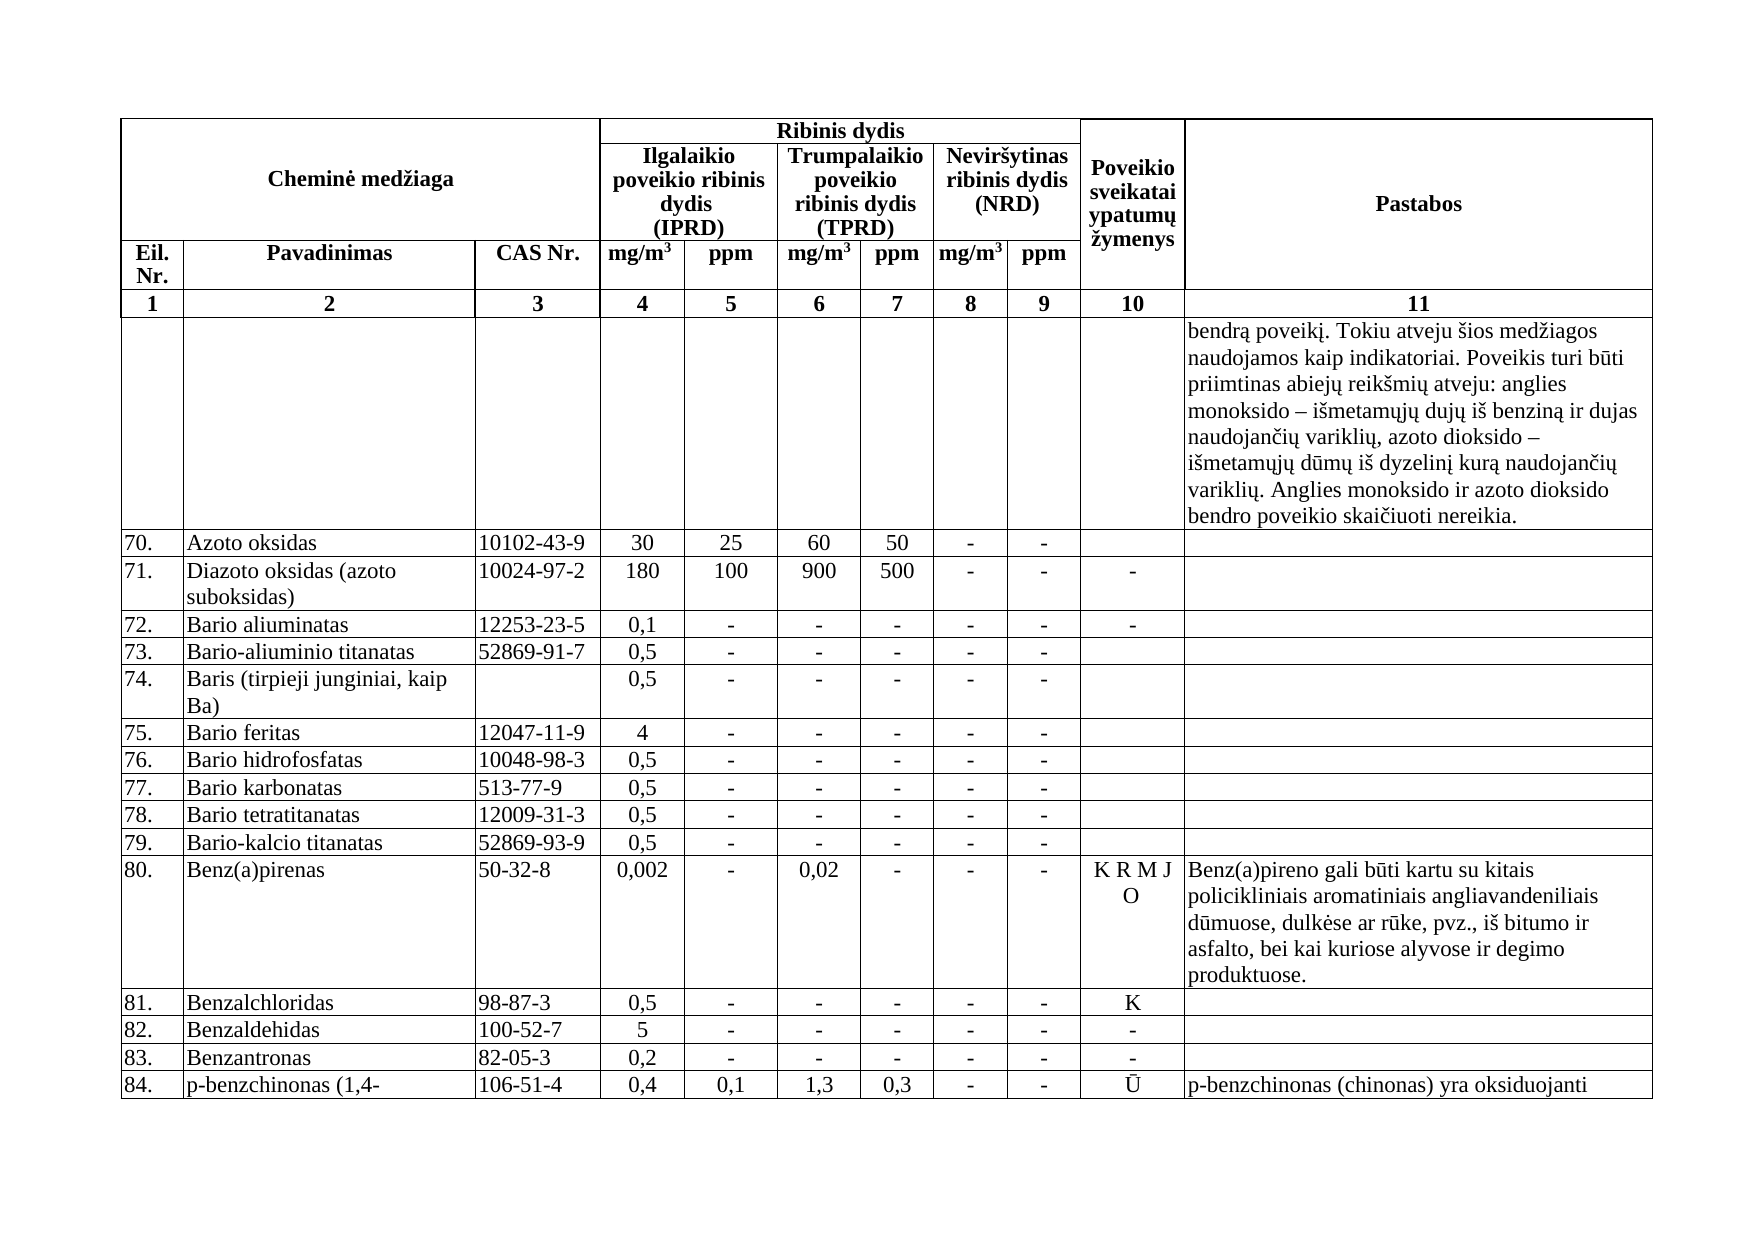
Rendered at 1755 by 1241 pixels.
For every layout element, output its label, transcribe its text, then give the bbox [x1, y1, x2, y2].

table_cell - [934, 638, 1007, 664]
table_cell - [778, 774, 860, 800]
table_cell - [1008, 1044, 1080, 1070]
table_cell - [861, 1044, 933, 1070]
table_cell 106-51-4 [476, 1071, 600, 1097]
table_cell 12009-31-3 [476, 801, 600, 828]
table_cell Bario-kalcio titanatas [184, 829, 475, 855]
table_cell [601, 318, 684, 528]
table_cell 70. [122, 530, 183, 556]
table_cell [1081, 829, 1184, 855]
table_cell Benz(a)pireno gali būti kartu su kitais policikliniais aromatiniais angliavandeniliais dūmuose, dulkėse ar rūke, pvz., iš bitumo ir asfalto, bei kai kuriose alyvose ir degimo produktuose. [1185, 856, 1652, 988]
table_cell - [861, 665, 933, 718]
table_cell - [778, 611, 860, 637]
table_cell - [934, 530, 1007, 556]
table_cell - [934, 1016, 1007, 1043]
table_cell - [934, 856, 1007, 988]
table_cell 180 [601, 557, 684, 609]
table_cell 98-87-3 [476, 989, 600, 1015]
table_cell 82. [122, 1016, 183, 1043]
table_cell [122, 318, 183, 528]
table_cell - [934, 989, 1007, 1015]
table_cell - [685, 1044, 777, 1070]
table_cell mg/m3 [601, 241, 684, 289]
table_cell - [1008, 719, 1080, 746]
table_cell 513-77-9 [476, 774, 600, 800]
table_cell Bario hidrofosfatas [184, 747, 475, 773]
table_cell Pavadinimas [184, 241, 474, 289]
table_cell - [778, 1044, 860, 1070]
table_cell 1,3 [778, 1071, 860, 1097]
table_cell [1081, 719, 1184, 746]
table_cell 100 [685, 557, 777, 609]
table_cell Benz(a)pirenas [184, 856, 475, 988]
table_cell 11 [1185, 290, 1652, 317]
table_cell 0,5 [601, 747, 684, 773]
table_cell - [685, 638, 777, 664]
table_cell - [1081, 1044, 1184, 1070]
table_cell - [1008, 665, 1080, 718]
table_cell Bario tetratitanatas [184, 801, 475, 828]
table_cell - [861, 829, 933, 855]
table_cell - [934, 747, 1007, 773]
table_cell 80. [122, 856, 183, 988]
table_cell 100-52-7 [476, 1016, 600, 1043]
table_cell 0,5 [601, 989, 684, 1015]
table_cell 5 [601, 1016, 684, 1043]
table_cell Baris (tirpieji junginiai, kaip Ba) [184, 665, 475, 718]
table_cell 8 [934, 290, 1007, 317]
table_cell - [685, 856, 777, 988]
table_cell 50-32-8 [476, 856, 600, 988]
table_cell - [1008, 530, 1080, 556]
table_cell [1081, 747, 1184, 773]
table_cell 0,4 [601, 1071, 684, 1097]
table_cell 82-05-3 [476, 1044, 600, 1070]
table_cell 84. [122, 1071, 183, 1097]
table_cell 76. [122, 747, 183, 773]
table_cell - [934, 1071, 1007, 1097]
table_cell - [685, 665, 777, 718]
table_cell [685, 318, 777, 528]
table_cell Ū [1081, 1071, 1184, 1097]
table_cell - [778, 638, 860, 664]
table_cell 10 [1081, 290, 1184, 317]
table_cell 72. [122, 611, 183, 637]
table_cell - [1008, 801, 1080, 828]
table_cell 52869-91-7 [476, 638, 600, 664]
table_cell ppm [861, 241, 933, 289]
table_cell 4 [601, 719, 684, 746]
table_cell [1185, 801, 1652, 828]
table_cell 73. [122, 638, 183, 664]
table_cell 52869-93-9 [476, 829, 600, 855]
table_cell 79. [122, 829, 183, 855]
table_cell - [934, 318, 1007, 528]
table_cell [1185, 829, 1652, 855]
table_cell Benzalchloridas [184, 989, 475, 1015]
table_cell - [1081, 611, 1184, 637]
table_cell mg/m3 [778, 241, 860, 289]
table_cell - [685, 801, 777, 828]
table_cell 50 [861, 530, 933, 556]
table_cell K [1081, 989, 1184, 1015]
table_cell [476, 665, 600, 718]
table_cell 77. [122, 774, 183, 800]
table_cell - [861, 611, 933, 637]
table_cell 500 [861, 557, 933, 609]
table_cell - [934, 719, 1007, 746]
table_cell [1081, 801, 1184, 828]
table_cell - [778, 318, 860, 528]
table_cell 83. [122, 1044, 183, 1070]
table_cell - [934, 665, 1007, 718]
table_cell Eil. Nr. [122, 241, 183, 289]
table_cell 71. [122, 557, 183, 609]
table_cell [1081, 774, 1184, 800]
table_cell 12047-11-9 [476, 719, 600, 746]
table_cell 0,02 [778, 856, 860, 988]
table_cell - [778, 829, 860, 855]
table_cell [1185, 638, 1652, 664]
table_cell 74. [122, 665, 183, 718]
table_cell [1081, 665, 1184, 718]
table_cell 3 [476, 290, 599, 317]
table_cell [1081, 530, 1184, 556]
table_cell 1 [122, 290, 183, 317]
table_cell 0,1 [601, 611, 684, 637]
table_cell - [1008, 829, 1080, 855]
table_cell 75. [122, 719, 183, 746]
table_cell - [1008, 989, 1080, 1015]
table_cell p-benzchinonas (1,4- [184, 1071, 475, 1097]
table_cell - [685, 611, 777, 637]
table_cell Diazoto oksidas (azoto suboksidas) [184, 557, 475, 609]
table_cell [1081, 318, 1184, 528]
table_cell bendrą poveikį. Tokiu atveju šios medžiagos naudojamos kaip indikatoriai. Poveikis turi būti priimtinas abiejų reikšmių atveju: anglies monoksido – išmetamųjų dujų iš benziną ir dujas naudojančių variklių, azoto dioksido – išmetamųjų dūmų iš dyzelinį kurą naudojančių variklių. Anglies monoksido ir azoto dioksido bendro poveikio skaičiuoti nereikia. [1185, 318, 1652, 528]
table_cell - [861, 856, 933, 988]
table_cell - [778, 989, 860, 1015]
table_cell 0,5 [601, 774, 684, 800]
table_cell [184, 318, 475, 528]
table_cell - [861, 989, 933, 1015]
table_cell Bario karbonatas [184, 774, 475, 800]
table_cell - [778, 1016, 860, 1043]
table_cell [1081, 638, 1184, 664]
table_cell 900 [778, 557, 860, 609]
table_cell - [861, 747, 933, 773]
table_cell [476, 318, 600, 528]
table_cell - [685, 1016, 777, 1043]
table_cell - [778, 747, 860, 773]
table_cell - [778, 665, 860, 718]
table_cell [1185, 665, 1652, 718]
table_cell mg/m3 [934, 241, 1007, 289]
table_cell [1185, 1044, 1652, 1070]
table_cell - [1081, 557, 1184, 609]
table_cell ppm [1008, 241, 1080, 289]
table_cell - [1081, 1016, 1184, 1043]
table_cell 10048-98-3 [476, 747, 600, 773]
table_cell [1185, 1016, 1652, 1043]
table_cell - [685, 829, 777, 855]
table_cell - [1008, 611, 1080, 637]
table_cell 0,5 [601, 801, 684, 828]
table_cell 0,5 [601, 638, 684, 664]
table_cell Bario feritas [184, 719, 475, 746]
table_cell - [685, 989, 777, 1015]
table_header Cheminė medžiaga [122, 119, 599, 240]
table_cell - [1008, 638, 1080, 664]
table_cell - [861, 801, 933, 828]
table_cell - [1008, 1071, 1080, 1097]
table_cell Trumpalaikio poveikio ribinis dydis (TPRD) [778, 144, 933, 240]
table_cell Ilgalaikio poveikio ribinis dydis (IPRD) [601, 144, 777, 240]
table_cell 0,5 [601, 829, 684, 855]
table_cell 0,2 [601, 1044, 684, 1070]
table_cell - [861, 318, 933, 528]
table_cell - [1008, 774, 1080, 800]
table_cell - [861, 774, 933, 800]
table_cell - [685, 747, 777, 773]
table_cell 60 [778, 530, 860, 556]
table_cell Benzaldehidas [184, 1016, 475, 1043]
table_cell Neviršytinas ribinis dydis (NRD) [934, 144, 1080, 240]
table_cell [1185, 611, 1652, 637]
table_cell - [1008, 747, 1080, 773]
table_header Ribinis dydis [601, 119, 1080, 143]
table_cell ppm [685, 241, 777, 289]
table_cell - [934, 801, 1007, 828]
table_cell - [685, 774, 777, 800]
table_cell 30 [601, 530, 684, 556]
table_cell 9 [1008, 290, 1080, 317]
table_cell - [778, 801, 860, 828]
table_cell 0,3 [861, 1071, 933, 1097]
table_cell - [1008, 856, 1080, 988]
table_cell - [934, 611, 1007, 637]
table_cell [1185, 989, 1652, 1015]
table_cell [1185, 557, 1652, 609]
table_cell - [1008, 1016, 1080, 1043]
table_cell - [778, 719, 860, 746]
table_cell p-benzchinonas (chinonas) yra oksiduojanti [1185, 1071, 1652, 1097]
table_cell Azoto oksidas [184, 530, 475, 556]
table_cell [1185, 747, 1652, 773]
table_cell Bario-aliuminio titanatas [184, 638, 475, 664]
table_cell - [934, 774, 1007, 800]
table_cell 2 [184, 290, 474, 317]
table_cell 0,002 [601, 856, 684, 988]
table_cell - [1008, 557, 1080, 609]
table_cell 10024-97-2 [476, 557, 600, 609]
table_cell 7 [861, 290, 933, 317]
table_cell [1185, 530, 1652, 556]
table_header Poveikio sveikatai ypatumų žymenys [1081, 120, 1184, 289]
table_cell Bario aliuminatas [184, 611, 475, 637]
table_cell - [934, 829, 1007, 855]
table_cell - [861, 638, 933, 664]
table_cell - [1008, 318, 1080, 528]
table_cell 81. [122, 989, 183, 1015]
table_cell 0,5 [601, 665, 684, 718]
table_cell 0,1 [685, 1071, 777, 1097]
table_cell 10102-43-9 [476, 530, 600, 556]
table_cell 6 [778, 290, 860, 317]
table_cell 78. [122, 801, 183, 828]
table_cell Benzantronas [184, 1044, 475, 1070]
table_cell 25 [685, 530, 777, 556]
table_cell - [861, 1016, 933, 1043]
table_cell 5 [685, 290, 777, 317]
table_cell - [934, 557, 1007, 609]
table_header Pastabos [1186, 120, 1652, 289]
table_cell 4 [601, 290, 684, 317]
table_cell 12253-23-5 [476, 611, 600, 637]
table_cell - [934, 1044, 1007, 1070]
table_cell CAS Nr. [476, 241, 599, 289]
table_cell K R M J O [1081, 856, 1184, 988]
table_cell [1185, 774, 1652, 800]
table_cell - [685, 719, 777, 746]
table_cell - [861, 719, 933, 746]
table_cell [1185, 719, 1652, 746]
